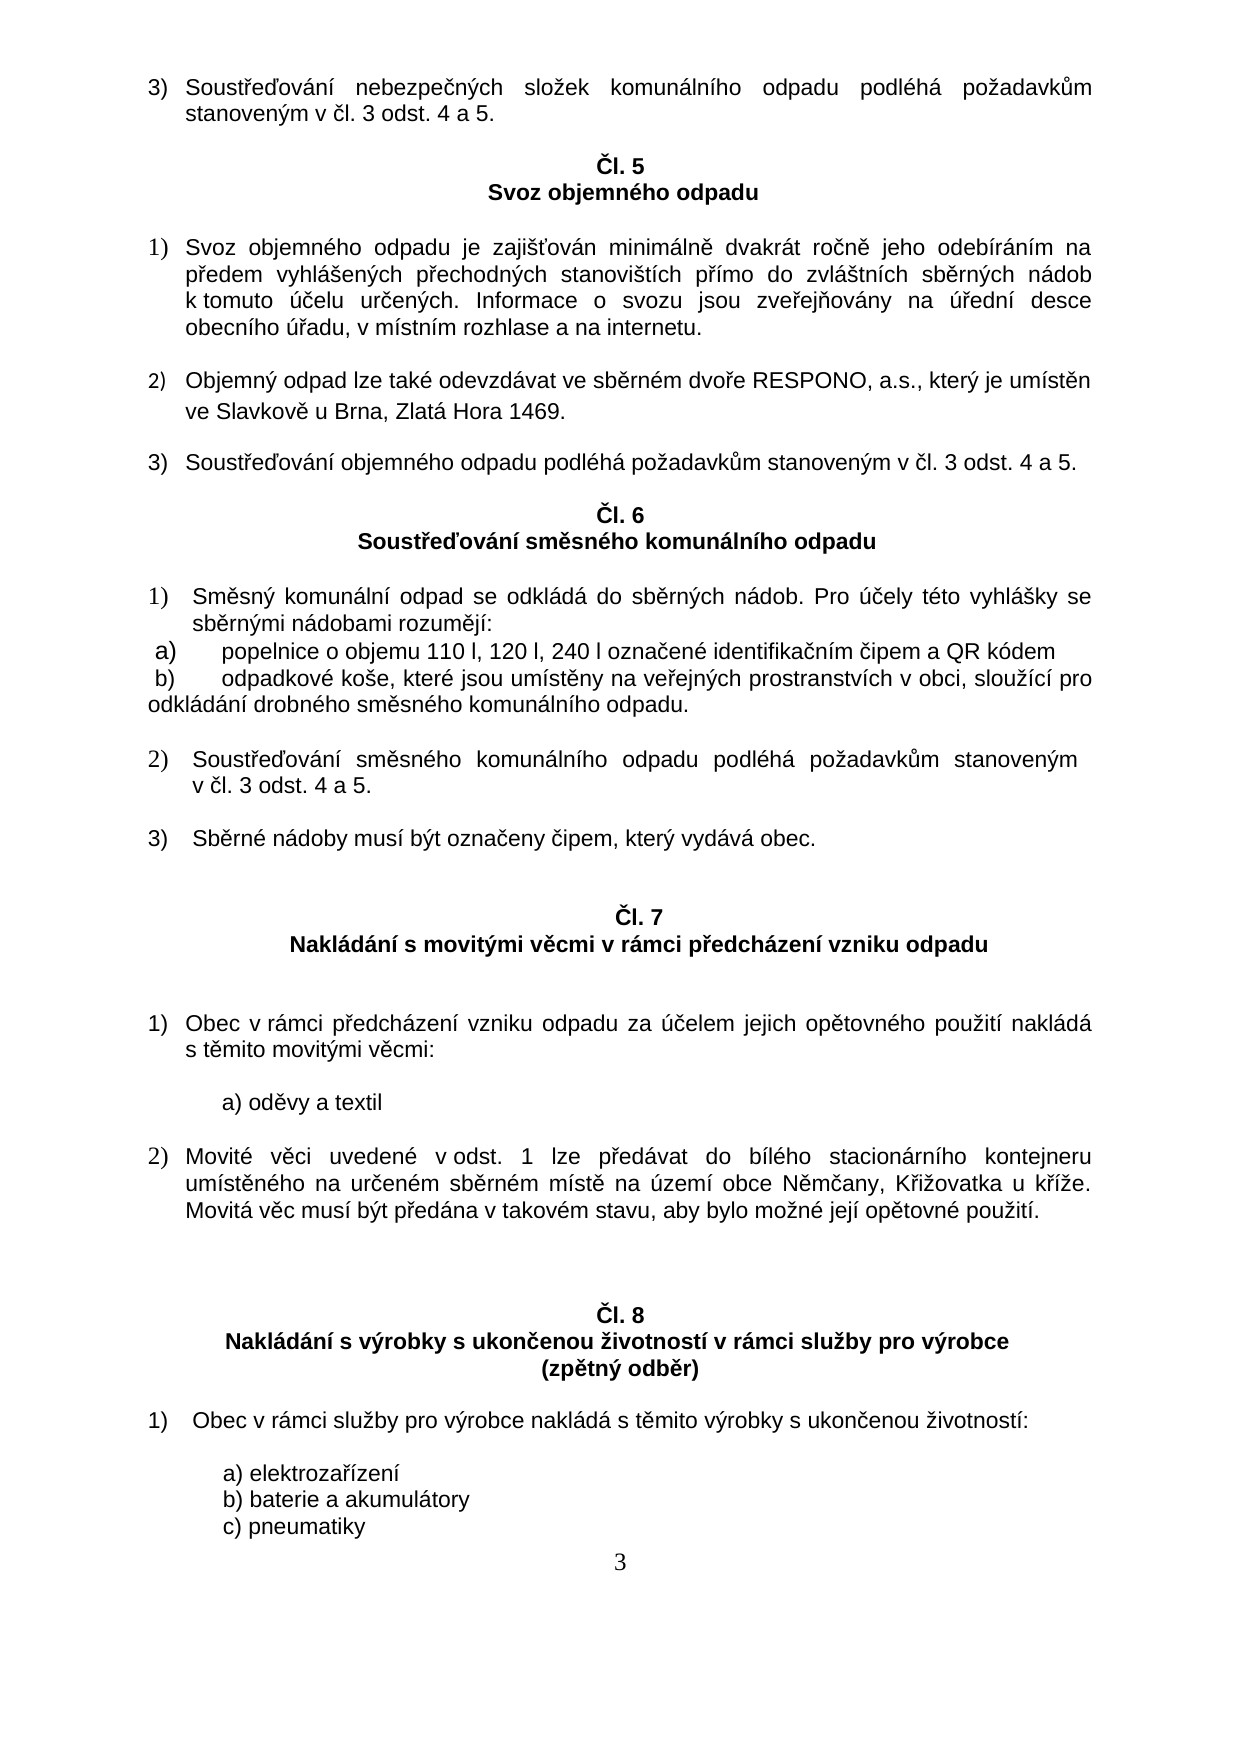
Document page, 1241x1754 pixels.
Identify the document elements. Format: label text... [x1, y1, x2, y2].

list Svoz objemného odpadu je zajišťován minimálně dvakrát ročně jeho odebíráním na předem vyhlášených přechodných stanovištích přímo do zvláštních sběrných nádob k tomuto účelu určených. Informace o svozu jsou zveřejňovány na úřední desce obecního úřadu, v místním rozhlase a na internetu. [148, 232, 1092, 340]
text Nakládání s movitými věcmi v rámci předcházení vzniku odpadu [185, 931, 1092, 957]
subtitle (zpětný odběr) [148, 1355, 1092, 1381]
list Směsný komunální odpad se odkládá do sběrných nádob. Pro účely této vyhlášky se sběrnými nádobami rozumějí: [148, 581, 1092, 636]
list Soustřeďování objemného odpadu podléhá požadavkům stanoveným v čl. 3 odst. 4 a 5. [148, 449, 1092, 475]
text Čl. 6 [148, 502, 1092, 528]
text Čl. 5 [148, 153, 1092, 179]
text Soustřeďování směsného komunálního odpadu [148, 528, 1092, 554]
list Soustřeďování směsného komunálního odpadu podléhá požadavkům stanoveným v čl. 3 odst. 4 a 5. [148, 744, 1092, 799]
text a) elektrozařízení [223, 1460, 1092, 1486]
list Movité věci uvedené v odst. 1 lze předávat do bílého stacionárního kontejneru umístěného na určeném sběrném místě na území obce Němčany, Křižovatka u kříže. Movitá věc musí být předána v takovém stavu, aby bylo možné její opětovné použití. [148, 1141, 1092, 1223]
text Čl. 8 [148, 1302, 1092, 1328]
list Obec v rámci služby pro výrobce nakládá s těmito výrobky s ukončenou životností: [148, 1407, 1092, 1434]
subtitle Nakládání s výrobky s ukončenou životností v rámci služby pro výrobce [148, 1328, 1092, 1355]
list odpadkové koše, které jsou umístěny na veřejných prostranstvích v obci, sloužící pro odkládání drobného směsného komunálního odpadu. [148, 665, 1092, 717]
text Čl. 7 [185, 904, 1092, 931]
text c) pneumatiky [223, 1513, 1092, 1539]
list Soustřeďování nebezpečných složek komunálního odpadu podléhá požadavkům stanoveným v čl. 3 odst. 4 a 5. [148, 74, 1092, 127]
list popelnice o objemu 110 l, 120 l, 240 l označené identifikačním čipem a QR kódem [148, 636, 1092, 665]
text b) baterie a akumulátory [223, 1486, 1092, 1513]
list Obec v rámci předcházení vzniku odpadu za účelem jejich opětovného použití nakládá s těmito movitými věcmi: [148, 1010, 1092, 1062]
text Svoz objemného odpadu [148, 179, 1092, 206]
list Objemný odpad lze také odevzdávat ve sběrném dvoře RESPONO, a.s., který je umístěn ve Slavkově u Brna, Zlatá Hora 1469. [148, 366, 1092, 424]
list Sběrné nádoby musí být označeny čipem, který vydává obec. [148, 825, 1092, 852]
text a) oděvy a textil [185, 1089, 1092, 1115]
